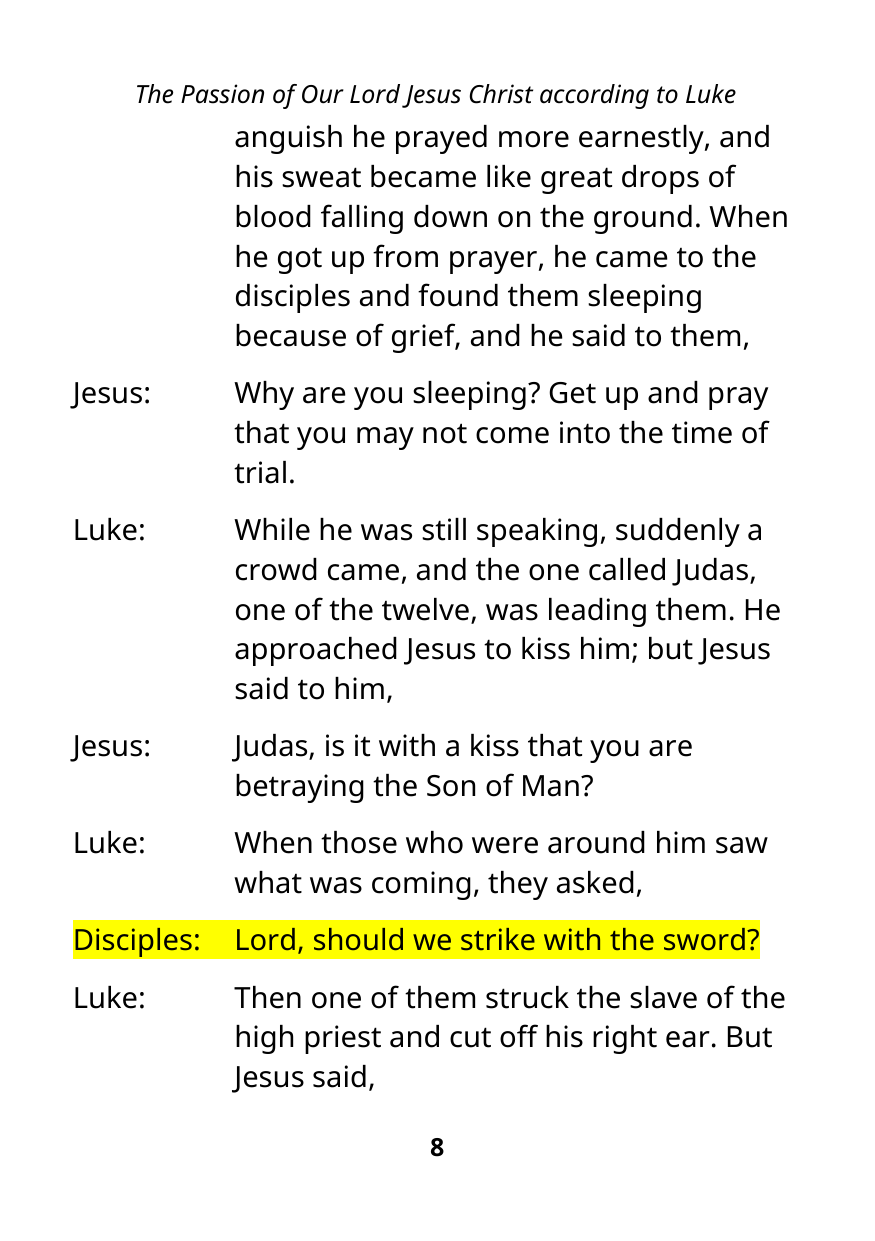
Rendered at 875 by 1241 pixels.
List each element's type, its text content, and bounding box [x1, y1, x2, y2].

text Luke: When those who were around him saw what was coming, they asked, [73, 823, 803, 902]
text Jesus: Judas, is it with a kiss that you are betraying the Son of Man? [73, 726, 803, 805]
text Luke: While he was still speaking, suddenly a crowd came, and the one called Judas, one of the twelve, was leading them. He approached Jesus to kiss him; but Jesus said to him, [73, 509, 803, 708]
text Luke: Then one of them struck the slave of the high priest and cut off his right ear. But Jesus said, [73, 977, 803, 1096]
text Disciples: Lord, should we strike with the sword? [73, 920, 803, 959]
text Jesus: Why are you sleeping? Get up and pray that you may not come into the time of trial. [73, 373, 803, 492]
text anguish he prayed more earnestly, and his sweat became like great drops of blood falling down on the ground. When he got up from prayer, he came to the disciples and found them sleeping because of grief, and he said to them, [73, 117, 803, 355]
